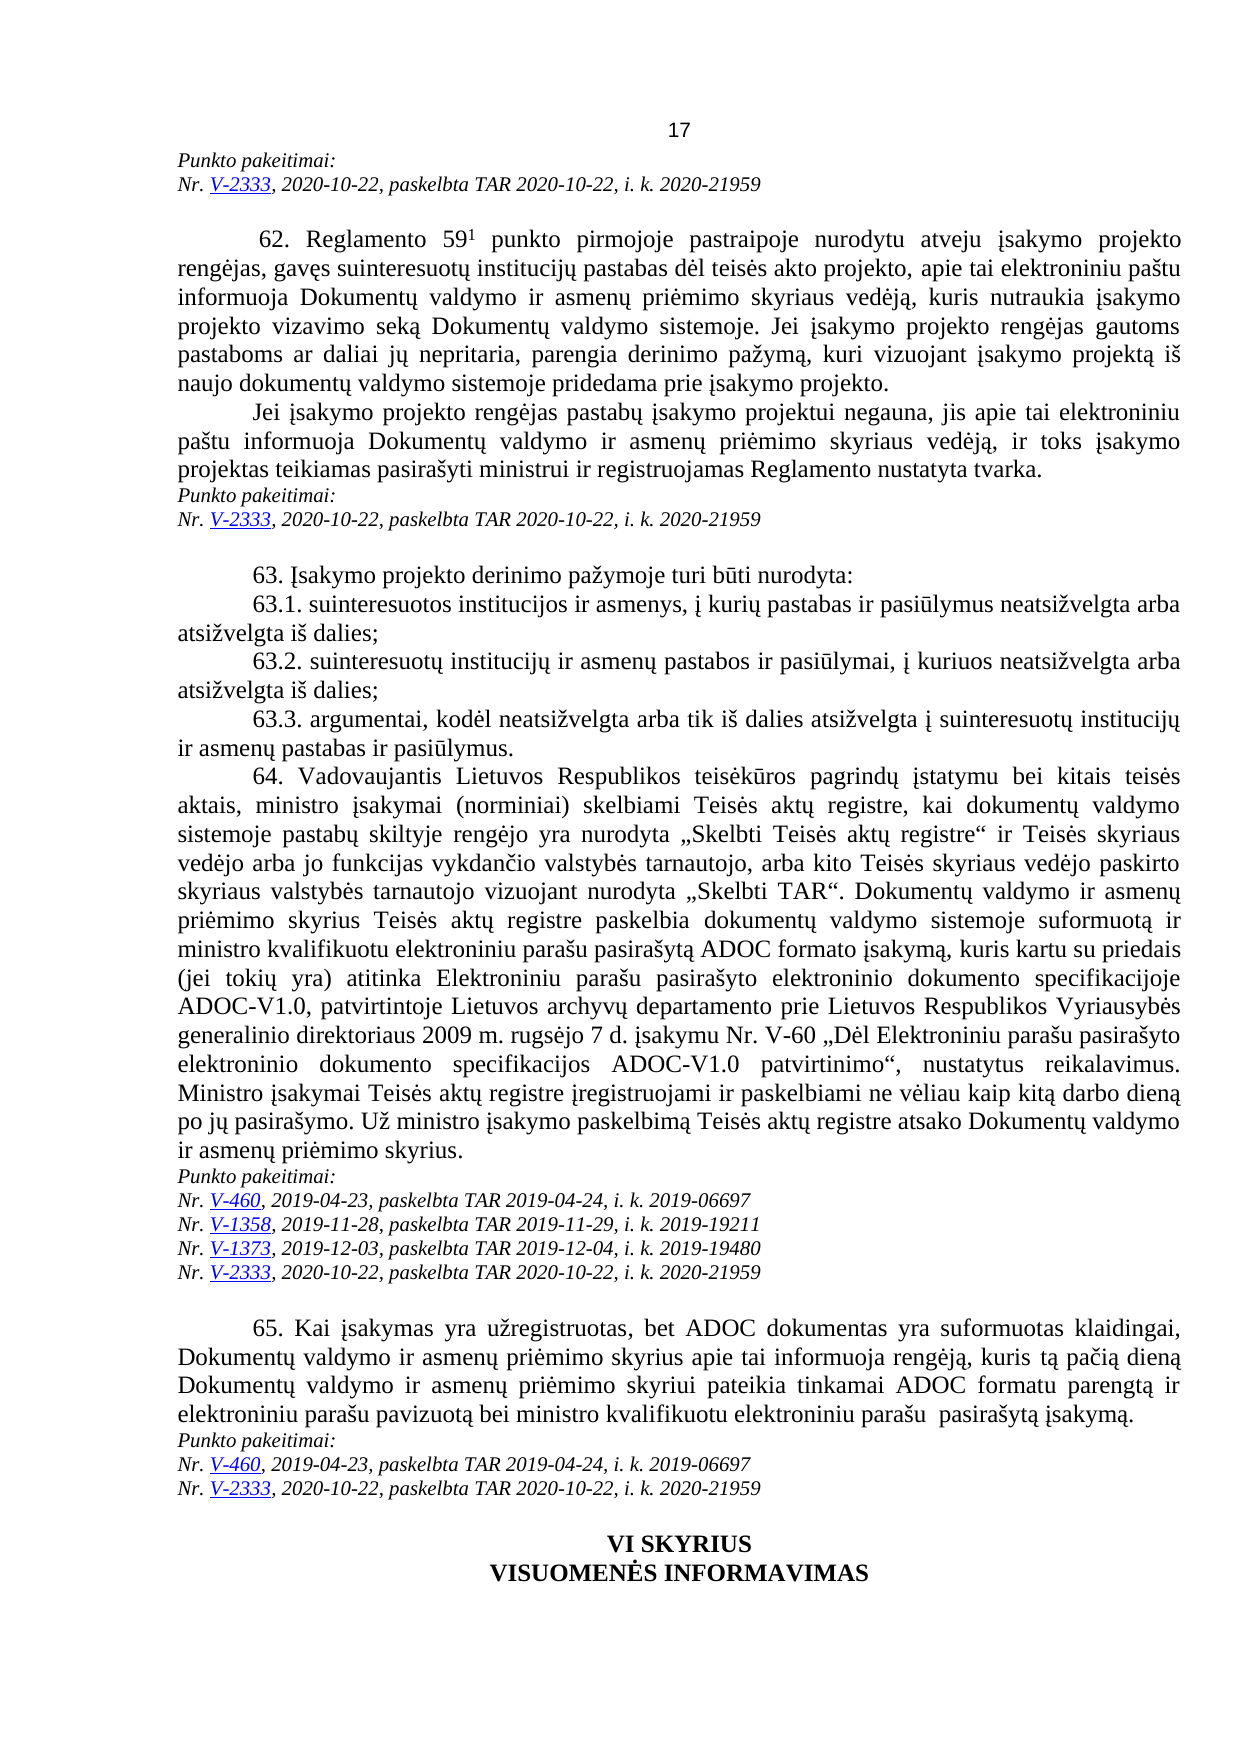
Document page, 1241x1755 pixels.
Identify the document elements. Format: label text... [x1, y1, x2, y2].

text Nr. V-2333, 2020-10-22, paskelbta TAR 2020-10-22, i. k. 2020-21959 [177, 1260, 1181, 1284]
text 62. Reglamento 591 punkto pirmojoje pastraipoje nurodytu atveju įsakymo projekto rengėjas, gavęs suinteresuotų institucijų pastabas dėl teisės akto projekto, apie tai elektroniniu paštu informuoja Dokumentų valdymo ir asmenų priėmimo skyriaus vedėją, kuris nutraukia įsakymo projekto vizavimo seką Dokumentų valdymo sistemoje. Jei įsakymo projekto rengėjas gautoms pastaboms ar daliai jų nepritaria, parengia derinimo pažymą, kuri vizuojant įsakymo projektą iš naujo dokumentų valdymo sistemoje pridedama prie įsakymo projekto. [177, 224, 1181, 397]
text 63. Įsakymo projekto derinimo pažymoje turi būti nurodyta: [177, 560, 1181, 589]
text 65. Kai įsakymas yra užregistruotas, bet ADOC dokumentas yra suformuotas klaidingai, Dokumentų valdymo ir asmenų priėmimo skyrius apie tai informuoja rengėją, kuris tą pačią dieną Dokumentų valdymo ir asmenų priėmimo skyriui pateikia tinkamai ADOC formatu parengtą ir elektroniniu parašu pavizuotą bei ministro kvalifikuotu elektroniniu parašu pasirašytą įsakymą. [177, 1313, 1181, 1428]
text Nr. V-1358, 2019-11-28, paskelbta TAR 2019-11-29, i. k. 2019-19211 [177, 1212, 1181, 1236]
text Nr. V-460, 2019-04-23, paskelbta TAR 2019-04-24, i. k. 2019-06697 [177, 1452, 1181, 1476]
text VI SKYRIUS [177, 1529, 1181, 1558]
text Nr. V-460, 2019-04-23, paskelbta TAR 2019-04-24, i. k. 2019-06697 [177, 1188, 1181, 1212]
text Nr. V-2333, 2020-10-22, paskelbta TAR 2020-10-22, i. k. 2020-21959 [177, 1476, 1181, 1500]
text 63.2. suinteresuotų institucijų ir asmenų pastabos ir pasiūlymai, į kuriuos neatsižvelgta arba atsižvelgta iš dalies; [177, 646, 1181, 704]
text 63.1. suinteresuotos institucijos ir asmenys, į kurių pastabas ir pasiūlymus neatsižvelgta arba atsižvelgta iš dalies; [177, 589, 1181, 646]
text Punkto pakeitimai: [177, 483, 1181, 507]
text Nr. V-2333, 2020-10-22, paskelbta TAR 2020-10-22, i. k. 2020-21959 [177, 507, 1181, 531]
text Punkto pakeitimai: [177, 148, 1181, 172]
text Punkto pakeitimai: [177, 1164, 1181, 1188]
text Nr. V-2333, 2020-10-22, paskelbta TAR 2020-10-22, i. k. 2020-21959 [177, 172, 1181, 196]
text Nr. V-1373, 2019-12-03, paskelbta TAR 2019-12-04, i. k. 2019-19480 [177, 1236, 1181, 1260]
text 64. Vadovaujantis Lietuvos Respublikos teisėkūros pagrindų įstatymu bei kitais teisės aktais, ministro įsakymai (norminiai) skelbiami Teisės aktų registre, kai dokumentų valdymo sistemoje pastabų skiltyje rengėjo yra nurodyta „Skelbti Teisės aktų registre“ ir Teisės skyriaus vedėjo arba jo funkcijas vykdančio valstybės tarnautojo, arba kito Teisės skyriaus vedėjo paskirto skyriaus valstybės tarnautojo vizuojant nurodyta „Skelbti TAR“. Dokumentų valdymo ir asmenų priėmimo skyrius Teisės aktų registre paskelbia dokumentų valdymo sistemoje suformuotą ir ministro kvalifikuotu elektroniniu parašu pasirašytą ADOC formato įsakymą, kuris kartu su priedais (jei tokių yra) atitinka Elektroniniu parašu pasirašyto elektroninio dokumento specifikacijoje ADOC-V1.0, patvirtintoje Lietuvos archyvų departamento prie Lietuvos Respublikos Vyriausybės generalinio direktoriaus 2009 m. rugsėjo 7 d. įsakymu Nr. V-60 „Dėl Elektroniniu parašu pasirašyto elektroninio dokumento specifikacijos ADOC-V1.0 patvirtinimo“, nustatytus reikalavimus. Ministro įsakymai Teisės aktų registre įregistruojami ir paskelbiami ne vėliau kaip kitą darbo dieną po jų pasirašymo. Už ministro įsakymo paskelbimą Teisės aktų registre atsako Dokumentų valdymo ir asmenų priėmimo skyrius. [177, 761, 1181, 1164]
text 63.3. argumentai, kodėl neatsižvelgta arba tik iš dalies atsižvelgta į suinteresuotų institucijų ir asmenų pastabas ir pasiūlymus. [177, 704, 1181, 761]
text VISUOMENĖS INFORMAVIMAS [177, 1558, 1181, 1586]
text Punkto pakeitimai: [177, 1428, 1181, 1452]
text Jei įsakymo projekto rengėjas pastabų įsakymo projektui negauna, jis apie tai elektroniniu paštu informuoja Dokumentų valdymo ir asmenų priėmimo skyriaus vedėją, ir toks įsakymo projektas teikiamas pasirašyti ministrui ir registruojamas Reglamento nustatyta tvarka. [177, 397, 1181, 483]
